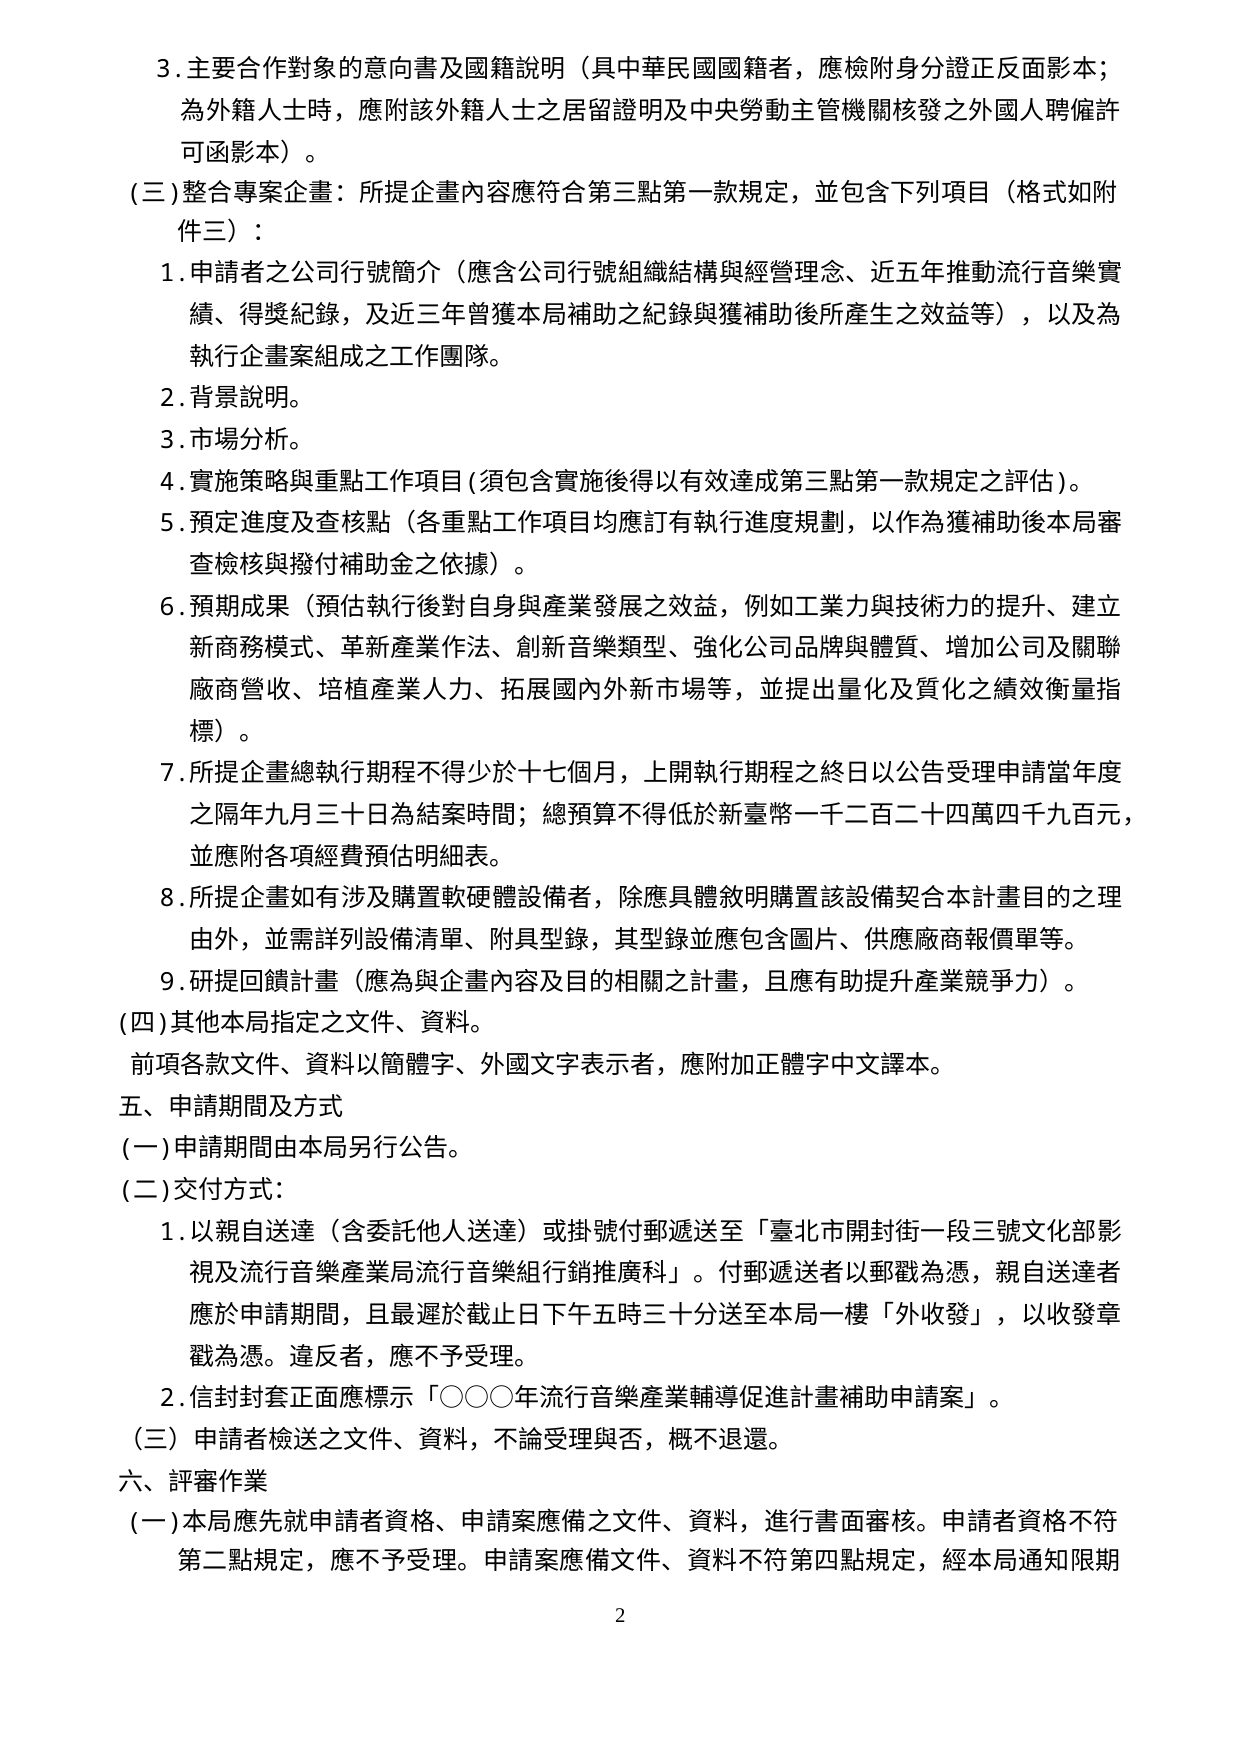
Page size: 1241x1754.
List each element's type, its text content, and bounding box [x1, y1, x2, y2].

text (一)本局應先就申請者資格、申請案應備之文件、資料，進行書面審核。申請者資格不符第二點規定，應不予受理。申請案應備文件、資料不符第四點規定，經本局通知限期 [126, 1498, 1122, 1578]
text 2.信封封套正面應標示「○○○年流行音樂產業輔導促進計畫補助申請案」。 [159, 1373, 1122, 1415]
text (一)申請期間由本局另行公告。 [118, 1123, 1122, 1165]
text 5.預定進度及查核點（各重點工作項目均應訂有執行進度規劃，以作為獲補助後本局審查檢核與撥付補助金之依據）。 [159, 498, 1122, 582]
text 7.所提企畫總執行期程不得少於十七個月，上開執行期程之終日以公告受理申請當年度之隔年九月三十日為結案時間；總預算不得低於新臺幣一千二百二十四萬四千九百元，並應附各項經費預估明細表。 [159, 748, 1122, 873]
text 1.申請者之公司行號簡介（應含公司行號組織結構與經營理念、近五年推動流行音樂實績、得獎紀錄，及近三年曾獲本局補助之紀錄與獲補助後所產生之效益等），以及為執行企畫案組成之工作團隊。 [159, 248, 1122, 373]
text (三)整合專案企畫：所提企畫內容應符合第三點第一款規定，並包含下列項目（格式如附件三）： [126, 169, 1122, 248]
text (二)交付方式： [118, 1165, 1122, 1207]
text 6.預期成果（預估執行後對自身與產業發展之效益，例如工業力與技術力的提升、建立新商務模式、革新產業作法、創新音樂類型、強化公司品牌與體質、增加公司及關聯廠商營收、培植產業人力、拓展國內外新市場等，並提出量化及質化之績效衡量指標）。 [159, 582, 1122, 748]
text 前項各款文件、資料以簡體字、外國文字表示者，應附加正體字中文譯本。 [130, 1040, 1122, 1082]
text 9.研提回饋計畫（應為與企畫內容及目的相關之計畫，且應有助提升產業競爭力）。 [159, 957, 1122, 998]
text 4.實施策略與重點工作項目(須包含實施後得以有效達成第三點第一款規定之評估)。 [159, 457, 1122, 498]
text 2.背景說明。 [159, 373, 1122, 415]
text 六、評審作業 [118, 1457, 1122, 1498]
text 8.所提企畫如有涉及購置軟硬體設備者，除應具體敘明購置該設備契合本計畫目的之理由外，並需詳列設備清單、附具型錄，其型錄並應包含圖片、供應廠商報價單等。 [159, 873, 1122, 957]
text 1.以親自送達（含委託他人送達）或掛號付郵遞送至「臺北市開封街一段三號文化部影視及流行音樂產業局流行音樂組行銷推廣科」。付郵遞送者以郵戳為憑，親自送達者應於申請期間，且最遲於截止日下午五時三十分送至本局一樓「外收發」，以收發章戳為憑。違反者，應不予受理。 [159, 1207, 1122, 1373]
text 3.市場分析。 [159, 415, 1122, 457]
text 五、申請期間及方式 [118, 1082, 1122, 1123]
text （三）申請者檢送之文件、資料，不論受理與否，概不退還。 [118, 1415, 1122, 1457]
text (四)其他本局指定之文件、資料。 [115, 998, 1122, 1040]
text 3.主要合作對象的意向書及國籍說明（具中華民國國籍者，應檢附身分證正反面影本；為外籍人士時，應附該外籍人士之居留證明及中央勞動主管機關核發之外國人聘僱許可函影本）。 [156, 44, 1122, 169]
